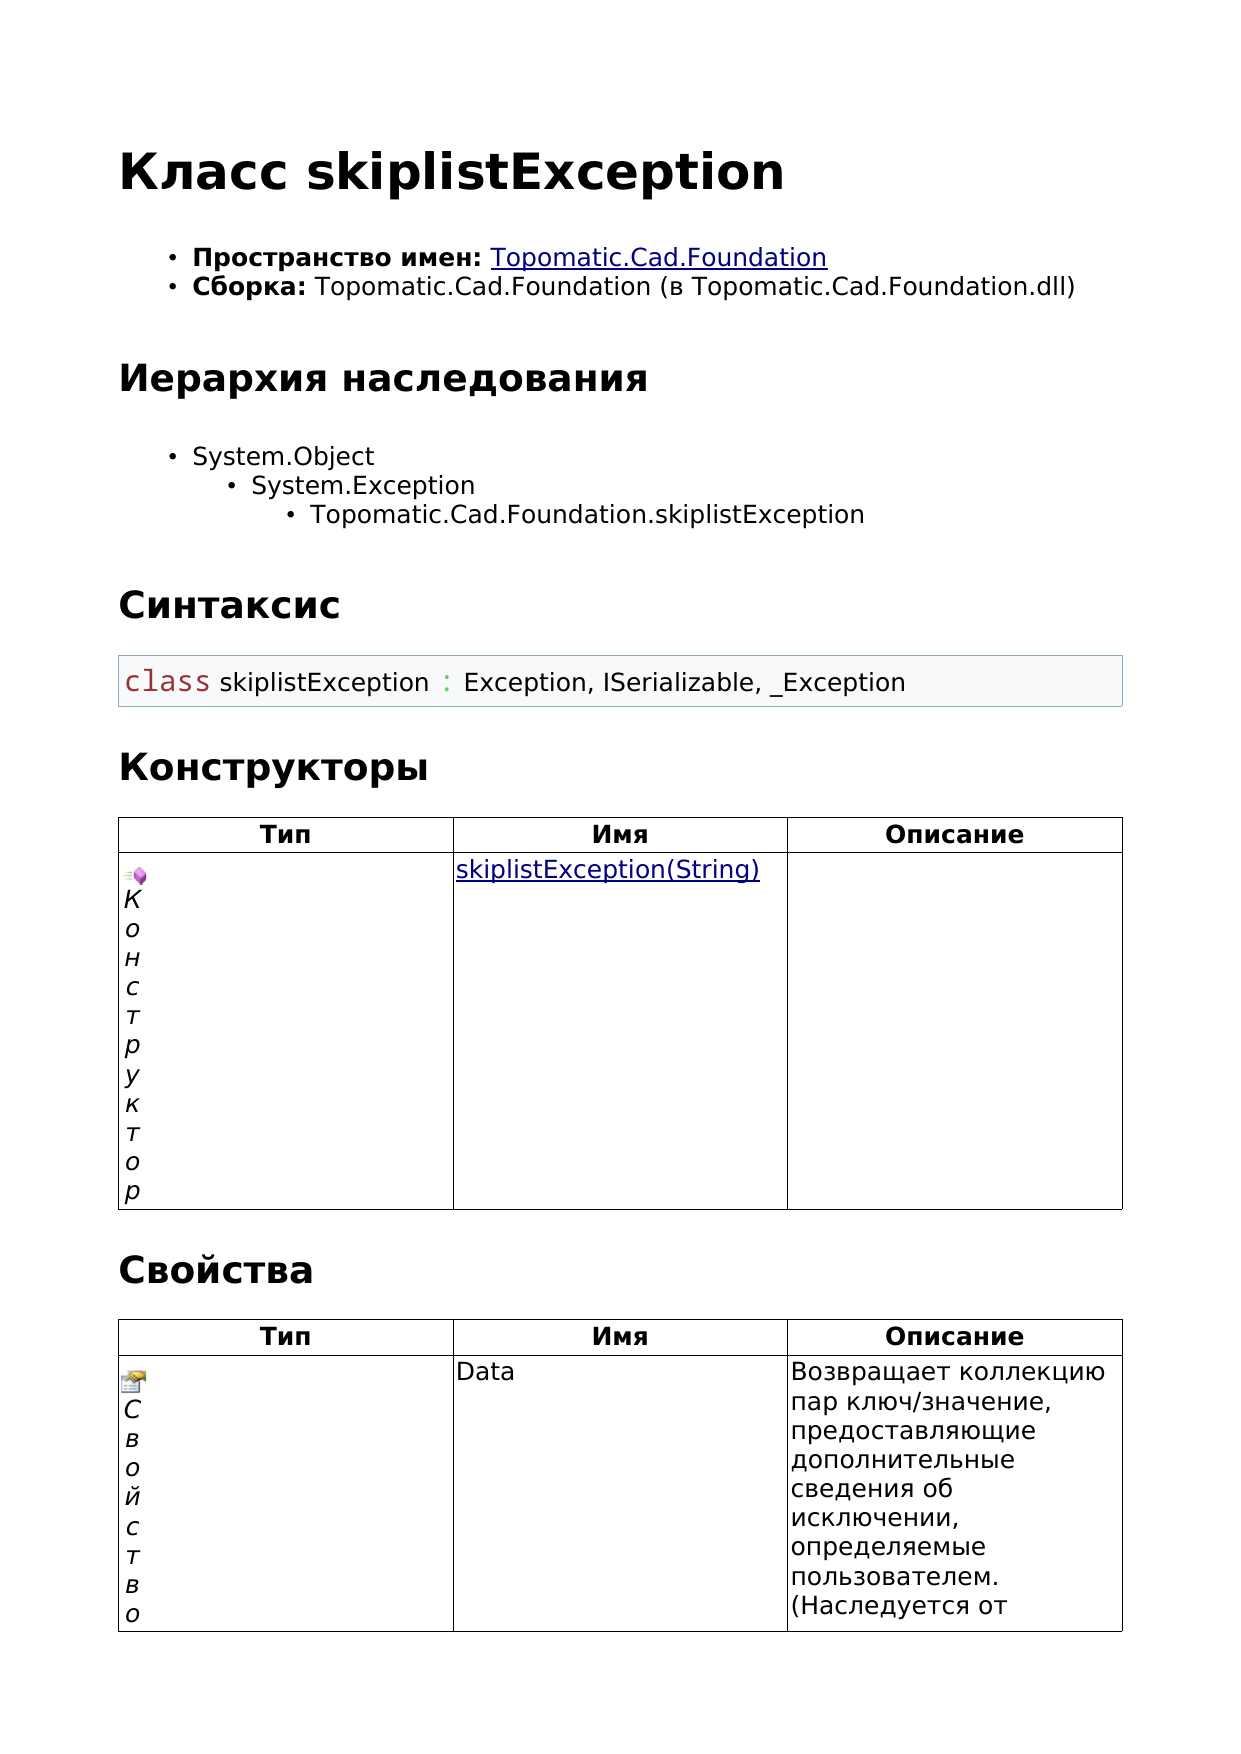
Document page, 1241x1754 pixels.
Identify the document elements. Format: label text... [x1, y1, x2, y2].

subtitle Иерархия наследования [118, 356, 1122, 400]
table_header Описание [788, 818, 1122, 852]
table_header Описание [788, 1320, 1122, 1354]
table_cell Возвращает коллекцию пар ключ/значение, предоставляющие дополнительные сведения об исключении, определяемые пользователем. (Наследуется от [788, 1356, 1122, 1631]
table_header Имя [454, 818, 787, 852]
table_header Тип [119, 1320, 453, 1354]
picture [121, 867, 147, 885]
table_cell [788, 853, 1122, 1208]
table_header Тип [119, 818, 453, 852]
table_cell skiplistException(String) [454, 853, 787, 1208]
subtitle Свойства [118, 1248, 1122, 1292]
table_cell Data [454, 1356, 787, 1631]
list Topomatic.Cad.Foundation.skiplistException [295, 500, 1122, 529]
list System.Object [177, 442, 1122, 471]
table_cell [119, 1356, 453, 1631]
table_cell [119, 853, 453, 1208]
picture [121, 1370, 147, 1395]
table_header Имя [454, 1320, 787, 1354]
subtitle Класс skiplistException [118, 143, 1122, 201]
subtitle Синтаксис [118, 584, 1122, 627]
list System.Exception [236, 471, 1122, 500]
table_header class skiplistException : Exception, ISerializable, _Exception [119, 656, 1122, 706]
subtitle Конструкторы [118, 746, 1122, 790]
list Сборка: Topomatic.Cad.Foundation (в Topomatic.Cad.Foundation.dll) [177, 272, 1122, 302]
list Пространство имен: Topomatic.Cad.Foundation [177, 243, 1122, 272]
